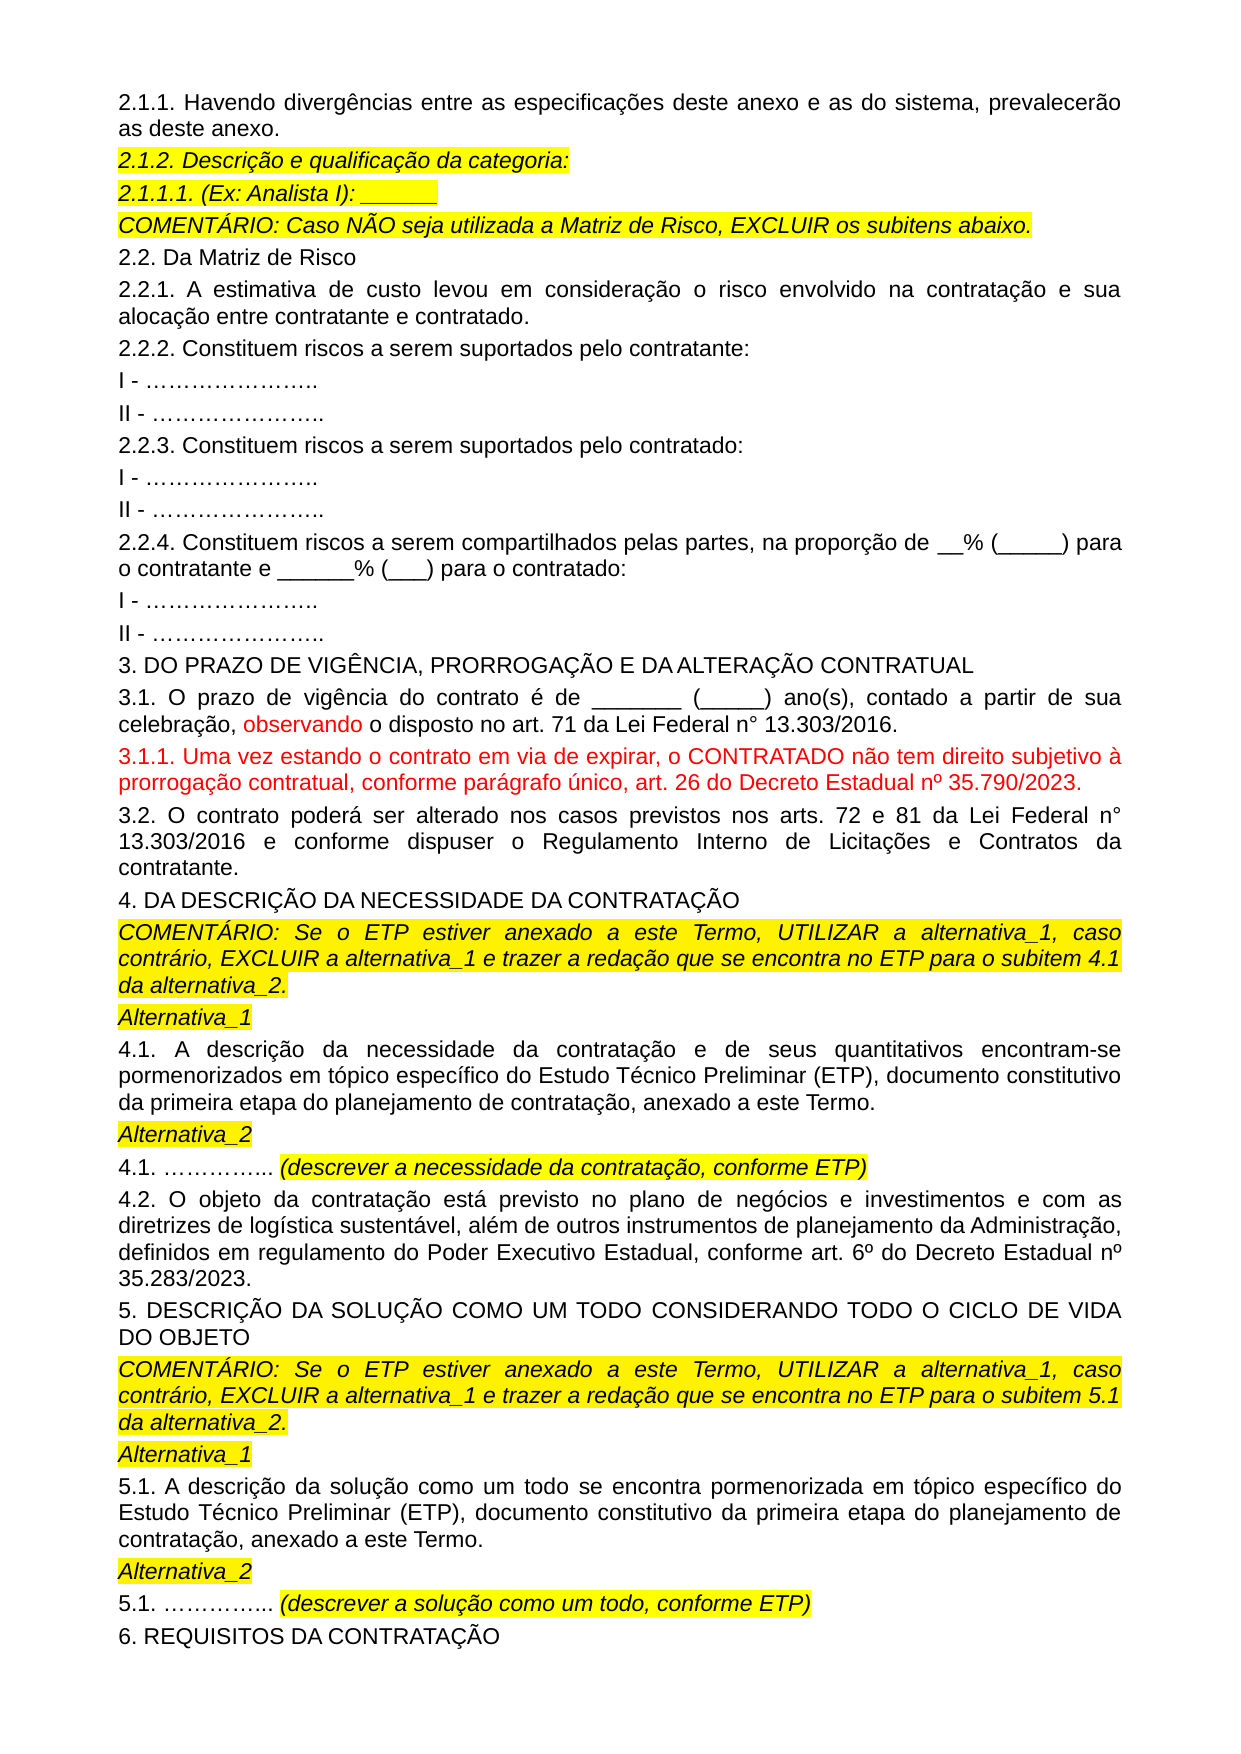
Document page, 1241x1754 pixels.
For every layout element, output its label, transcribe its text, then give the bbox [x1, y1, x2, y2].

text Alternativa_2 [118, 1558, 1122, 1584]
text 3.1.1. Uma vez estando o contrato em via de expirar, o CONTRATADO não tem direito subjetivo à prorrogação contratual, conforme parágrafo único, art. 26 do Decreto Estadual nº 35.790/2023. [118, 743, 1122, 796]
text I - ………………….. [118, 587, 1122, 614]
text Alternativa_2 [118, 1121, 1122, 1147]
text 4.1. A descrição da necessidade da contratação e de seus quantitativos encontram-se pormenorizados em tópico específico do Estudo Técnico Preliminar (ETP), documento constitutivo da primeira etapa do planejamento de contratação, anexado a este Termo. [118, 1036, 1122, 1115]
text 2.2. Da Matriz de Risco [118, 244, 1122, 270]
text 4.2. O objeto da contratação está previsto no plano de negócios e investimentos e com as diretrizes de logística sustentável, além de outros instrumentos de planejamento da Administração, definidos em regulamento do Poder Executivo Estadual, conforme art. 6º do Decreto Estadual nº 35.283/2023. [118, 1186, 1122, 1291]
text 3. DO PRAZO DE VIGÊNCIA, PRORROGAÇÃO E DA ALTERAÇÃO CONTRATUAL [118, 652, 1122, 678]
text Alternativa_1 [118, 1004, 1122, 1030]
text 5.1. …………... (descrever a solução como um todo, conforme ETP) [118, 1590, 1122, 1617]
text 2.2.1. A estimativa de custo levou em consideração o risco envolvido na contratação e sua alocação entre contratante e contratado. [118, 276, 1122, 329]
text 6. REQUISITOS DA CONTRATAÇÃO [118, 1623, 1122, 1649]
text 4. DA DESCRIÇÃO DA NECESSIDADE DA CONTRATAÇÃO [118, 887, 1122, 913]
text Alternativa_1 [118, 1441, 1122, 1467]
text 3.1. O prazo de vigência do contrato é de _______ (_____) ano(s), contado a partir de sua celebração, observando o disposto no art. 71 da Lei Federal n° 13.303/2016. [118, 684, 1122, 737]
text 2.1.1. Havendo divergências entre as especificações deste anexo e as do sistema, prevalecerão as deste anexo. [118, 88, 1122, 141]
text 4.1. …………... (descrever a necessidade da contratação, conforme ETP) [118, 1153, 1122, 1180]
text 3.2. O contrato poderá ser alterado nos casos previstos nos arts. 72 e 81 da Lei Federal n° 13.303/2016 e conforme dispuser o Regulamento Interno de Licitações e Contratos da contratante. [118, 802, 1122, 881]
text 5.1. A descrição da solução como um todo se encontra pormenorizada em tópico específico do Estudo Técnico Preliminar (ETP), documento constitutivo da primeira etapa do planejamento de contratação, anexado a este Termo. [118, 1473, 1122, 1552]
text II - ………………….. [118, 496, 1122, 523]
text I - ………………….. [118, 464, 1122, 491]
text 2.1.1.1. (Ex: Analista I): ______ [118, 179, 1122, 206]
text 5. DESCRIÇÃO DA SOLUÇÃO COMO UM TODO CONSIDERANDO TODO O CICLO DE VIDA DO OBJETO [118, 1297, 1122, 1350]
text COMENTÁRIO: Caso NÃO seja utilizada a Matriz de Risco, EXCLUIR os subitens abaixo. [118, 212, 1122, 238]
text COMENTÁRIO: Se o ETP estiver anexado a este Termo, UTILIZAR a alternativa_1, caso contrário, EXCLUIR a alternativa_1 e trazer a redação que se encontra no ETP para o subitem 4.1 da alternativa_2. [118, 919, 1122, 998]
text 2.1.2. Descrição e qualificação da categoria: [118, 147, 1122, 173]
text II - ………………….. [118, 620, 1122, 646]
text 2.2.3. Constituem riscos a serem suportados pelo contratado: [118, 432, 1122, 458]
text COMENTÁRIO: Se o ETP estiver anexado a este Termo, UTILIZAR a alternativa_1, caso contrário, EXCLUIR a alternativa_1 e trazer a redação que se encontra no ETP para o subitem 5.1 da alternativa_2. [118, 1356, 1122, 1435]
text 2.2.2. Constituem riscos a serem suportados pelo contratante: [118, 335, 1122, 361]
text 2.2.4. Constituem riscos a serem compartilhados pelas partes, na proporção de __% (_____) para o contratante e ______% (___) para o contratado: [118, 529, 1122, 581]
text II - ………………….. [118, 399, 1122, 426]
text I - ………………….. [118, 367, 1122, 394]
